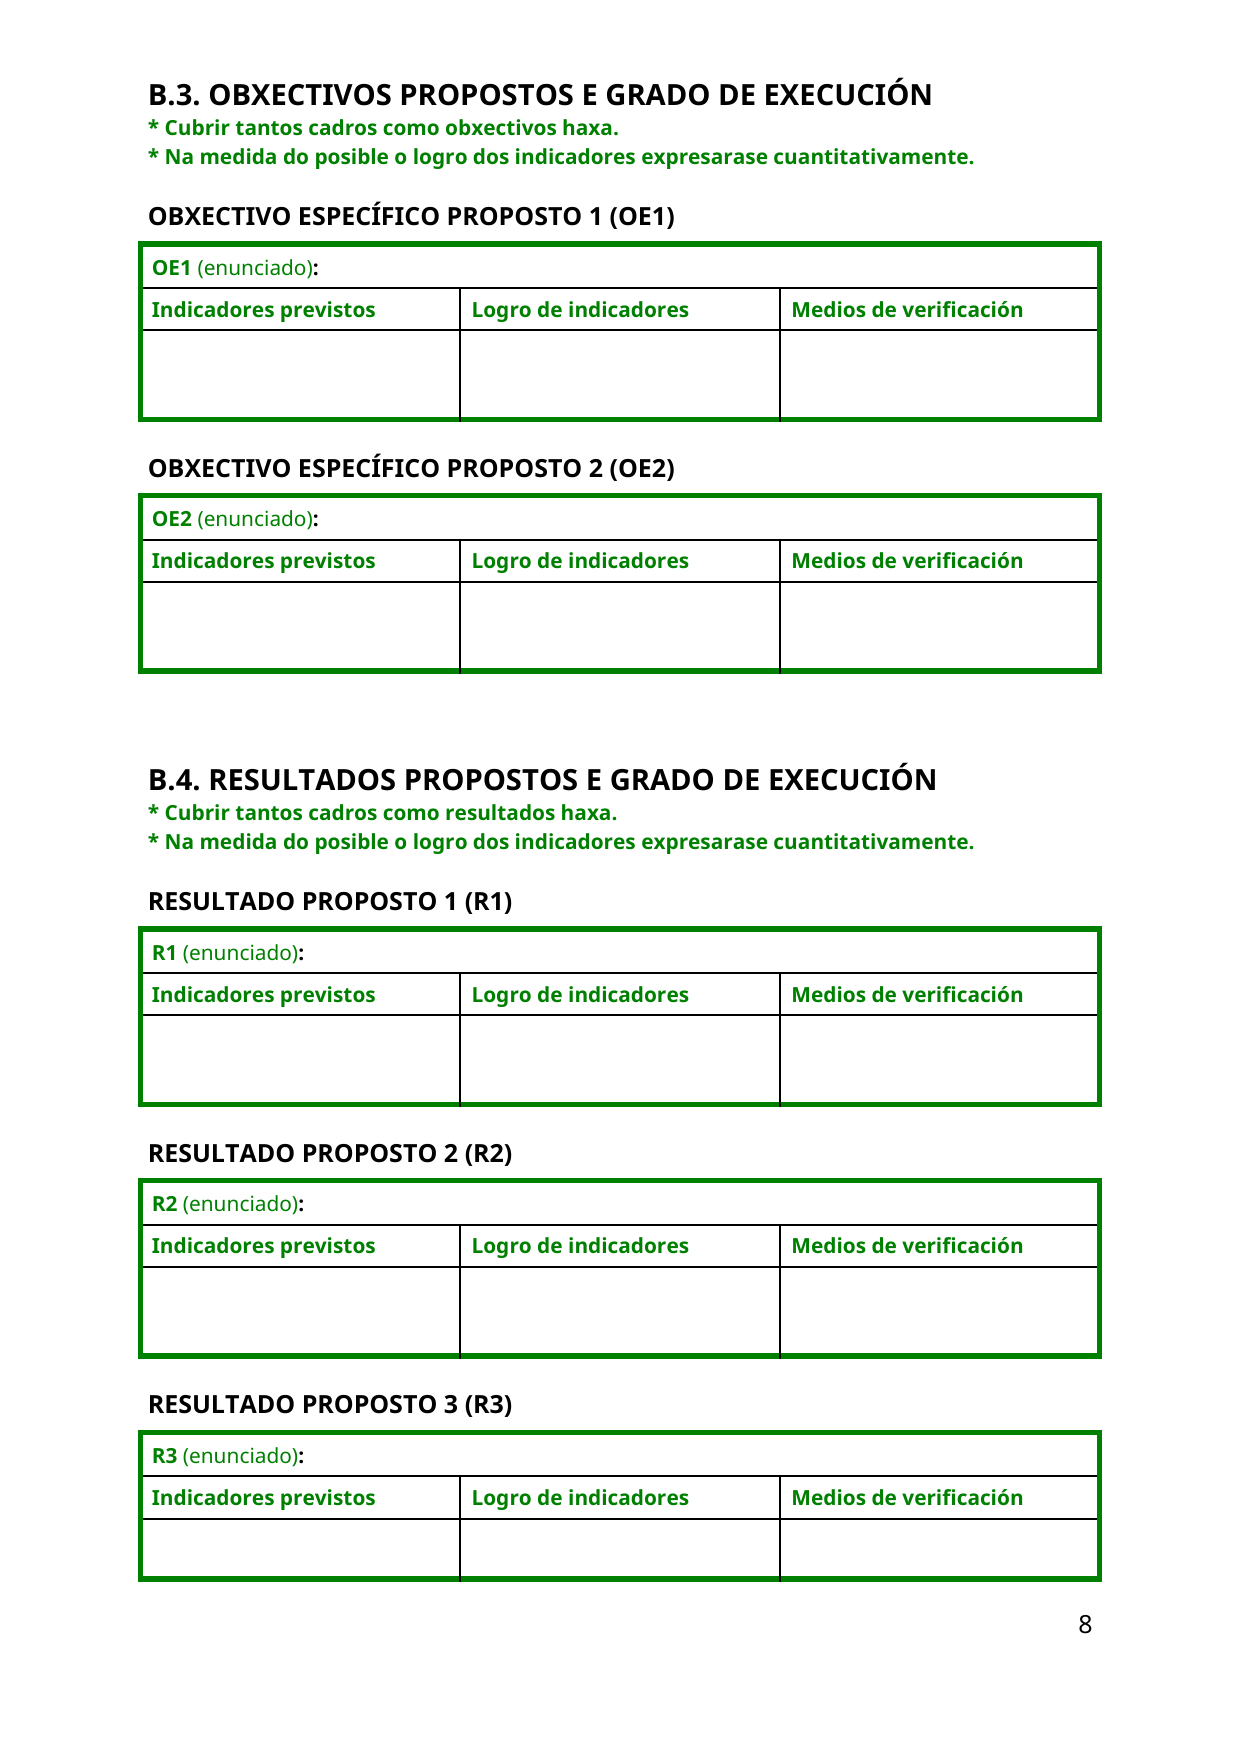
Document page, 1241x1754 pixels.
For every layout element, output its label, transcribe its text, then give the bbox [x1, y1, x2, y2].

table_cell [143, 331, 459, 417]
table_cell Medios de verificación [781, 1477, 1097, 1517]
table_header OE2 (enunciado): [143, 498, 1097, 538]
table_header OE1 (enunciado): [143, 247, 1097, 287]
table_cell Indicadores previstos [143, 974, 459, 1014]
table_cell [781, 331, 1097, 417]
table_cell Logro de indicadores [461, 1477, 779, 1517]
table_cell [461, 331, 779, 417]
table_cell Indicadores previstos [143, 1226, 459, 1266]
text * Na medida do posible o logro dos indicadores expresarase cuantitativamente. [148, 827, 1092, 855]
table_cell [143, 1268, 459, 1353]
table_cell [461, 1520, 779, 1576]
text B.4. RESULTADOS PROPOSTOS E GRADO DE EXECUCIÓN [148, 759, 1092, 798]
text * Na medida do posible o logro dos indicadores expresarase cuantitativamente. [148, 142, 1092, 170]
text * Cubrir tantos cadros como obxectivos haxa. [148, 113, 1092, 142]
table_cell Medios de verificación [781, 1226, 1097, 1266]
table_cell Logro de indicadores [461, 1226, 779, 1266]
table_cell [781, 1016, 1097, 1102]
table_header R1 (enunciado): [143, 932, 1097, 972]
table_cell [461, 583, 779, 668]
table_cell Logro de indicadores [461, 541, 779, 581]
table_cell Indicadores previstos [143, 1477, 459, 1517]
table_cell Indicadores previstos [143, 541, 459, 581]
table_cell Medios de verificación [781, 974, 1097, 1014]
table_cell [143, 583, 459, 668]
table_cell [461, 1268, 779, 1353]
text OBXECTIVO ESPECÍFICO PROPOSTO 1 (OE1) [148, 199, 1092, 233]
table_cell Medios de verificación [781, 541, 1097, 581]
table_cell [781, 583, 1097, 668]
table_cell Medios de verificación [781, 289, 1097, 329]
table_cell Logro de indicadores [461, 289, 779, 329]
text RESULTADO PROPOSTO 1 (R1) [148, 884, 1092, 918]
table_header R3 (enunciado): [143, 1435, 1097, 1475]
table_cell Indicadores previstos [143, 289, 459, 329]
table_cell Logro de indicadores [461, 974, 779, 1014]
table_cell [781, 1520, 1097, 1576]
text RESULTADO PROPOSTO 3 (R3) [148, 1387, 1092, 1421]
table_header R2 (enunciado): [143, 1183, 1097, 1223]
table_cell [781, 1268, 1097, 1353]
text * Cubrir tantos cadros como resultados haxa. [148, 798, 1092, 827]
text OBXECTIVO ESPECÍFICO PROPOSTO 2 (OE2) [148, 450, 1092, 484]
table_cell [143, 1016, 459, 1102]
table_cell [461, 1016, 779, 1102]
text RESULTADO PROPOSTO 2 (R2) [148, 1135, 1092, 1169]
table_cell [143, 1520, 459, 1576]
text B.3. OBXECTIVOS PROPOSTOS E GRADO DE EXECUCIÓN [148, 74, 1092, 113]
